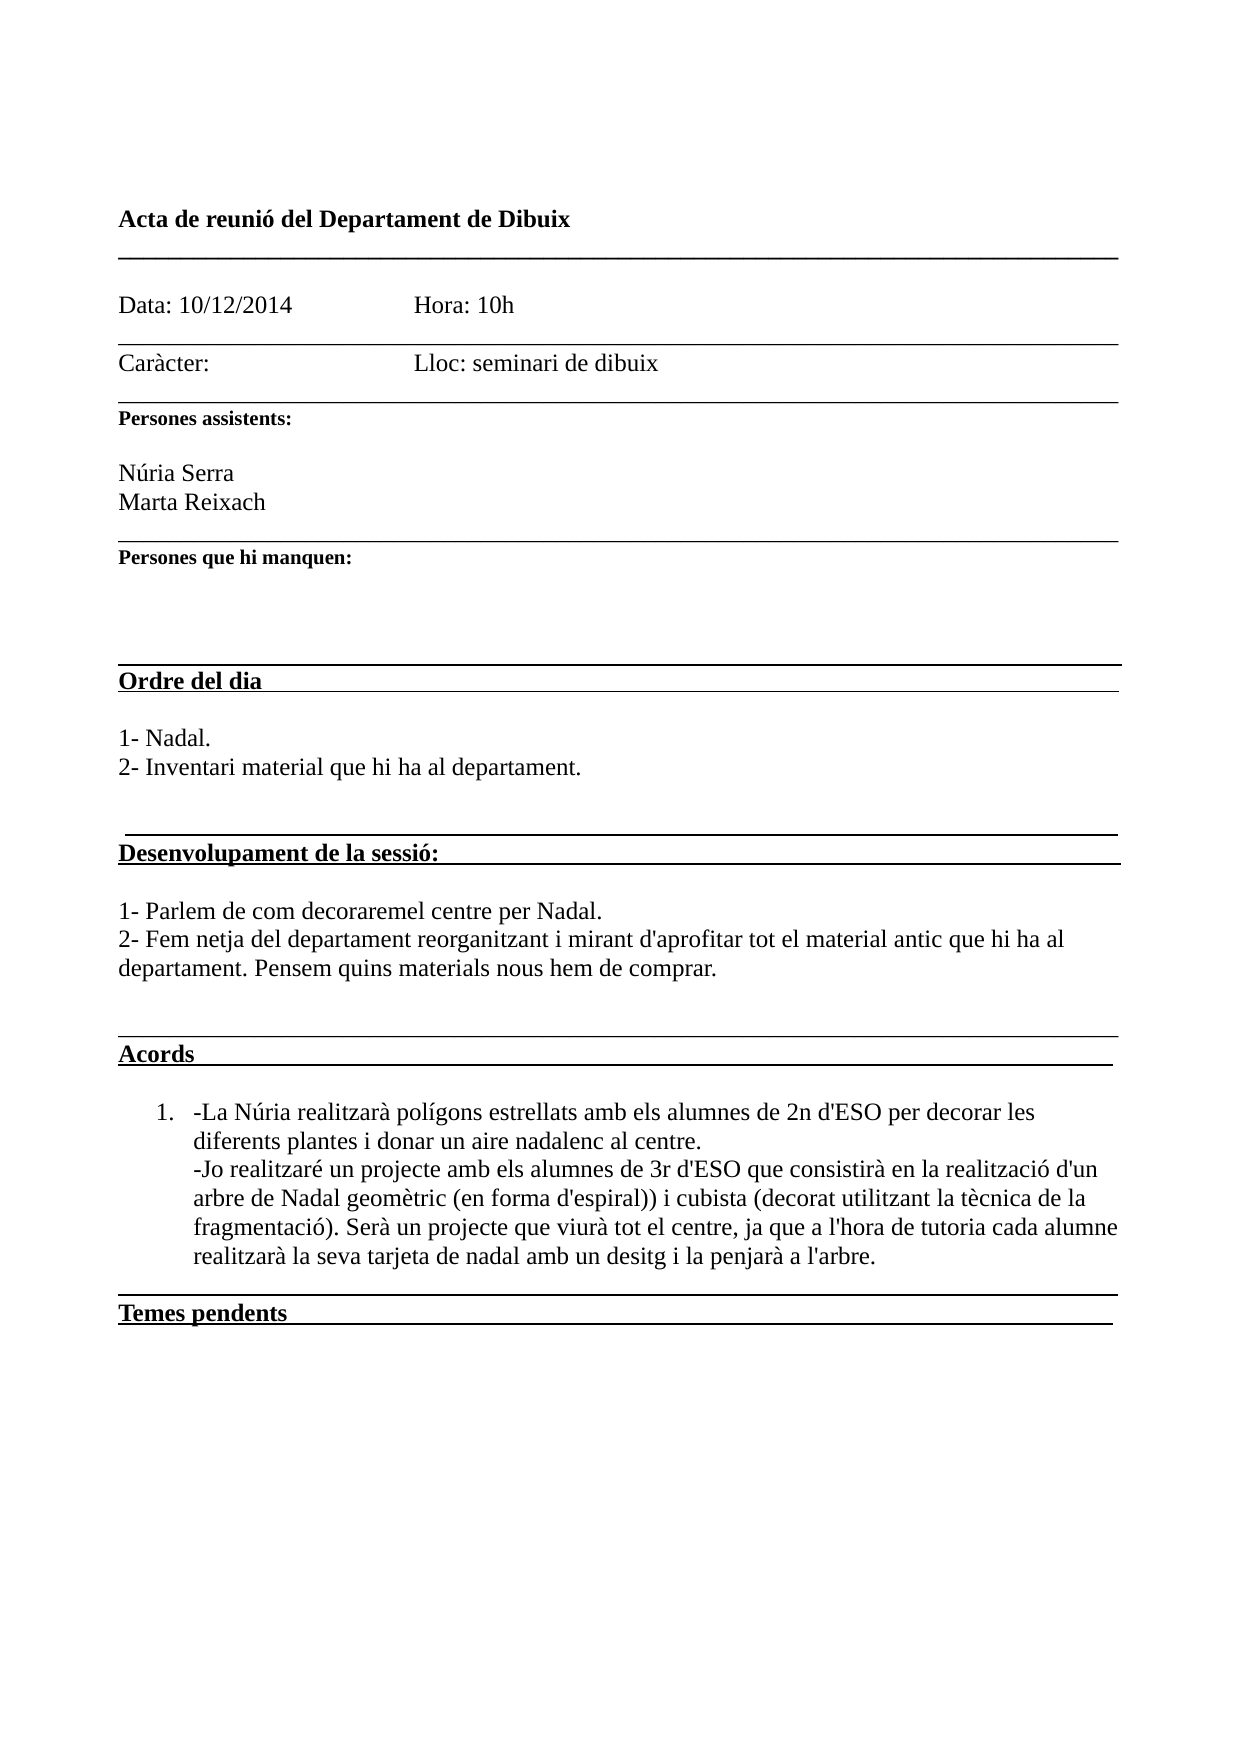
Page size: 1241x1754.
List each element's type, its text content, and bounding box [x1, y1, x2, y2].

text ________________________________________________________________________________ [118, 377, 1122, 406]
text ________________________________________________________________________________ [118, 516, 1122, 545]
text Caràcter: Lloc: seminari de dibuix [118, 348, 1122, 377]
text Acords [118, 1039, 1122, 1068]
text ________________________________________________________________________________ [118, 319, 1122, 348]
text Ordre del dia [118, 666, 1122, 694]
text Persones que hi manquen: [118, 545, 1122, 569]
text Persones assistents: [118, 406, 1122, 430]
text Desenvolupament de la sessió: [118, 838, 1122, 867]
text ________________________________________________________________________________ [118, 233, 1122, 262]
text Temes pendents [118, 1298, 1122, 1327]
list -La Núria realitzarà polígons estrellats amb els alumnes de 2n d'ESO per decorar les diferents plantes i donar un aire nadalenc al centre. [156, 1097, 1122, 1154]
text 1- Nadal. [118, 723, 1122, 752]
text Núria Serra [118, 458, 1122, 487]
text 1- Parlem de com decoraremel centre per Nadal. [118, 896, 1122, 924]
text ________________________________________________________________________________ [118, 1011, 1122, 1039]
text Acta de reunió del Departament de Dibuix [118, 204, 1122, 233]
text 2- Inventari material que hi ha al departament. [118, 752, 1122, 781]
list -Jo realitzaré un projecte amb els alumnes de 3r d'ESO que consistirà en la realització d'un arbre de Nadal geomètric (en forma d'espiral)) i cubista (decorat utilitzant la tècnica de la fragmentació). Serà un projecte que viurà tot el centre, ja que a l'hora de tutoria cada alumne realitzarà la seva tarjeta de nadal amb un desitg i la penjarà a l'arbre. [156, 1154, 1122, 1269]
text Data: 10/12/2014 Hora: 10h [118, 291, 1122, 319]
text Marta Reixach [118, 487, 1122, 516]
text 2- Fem netja del departament reorganitzant i mirant d'aprofitar tot el material antic que hi ha al departament. Pensem quins materials nous hem de comprar. [118, 924, 1122, 982]
